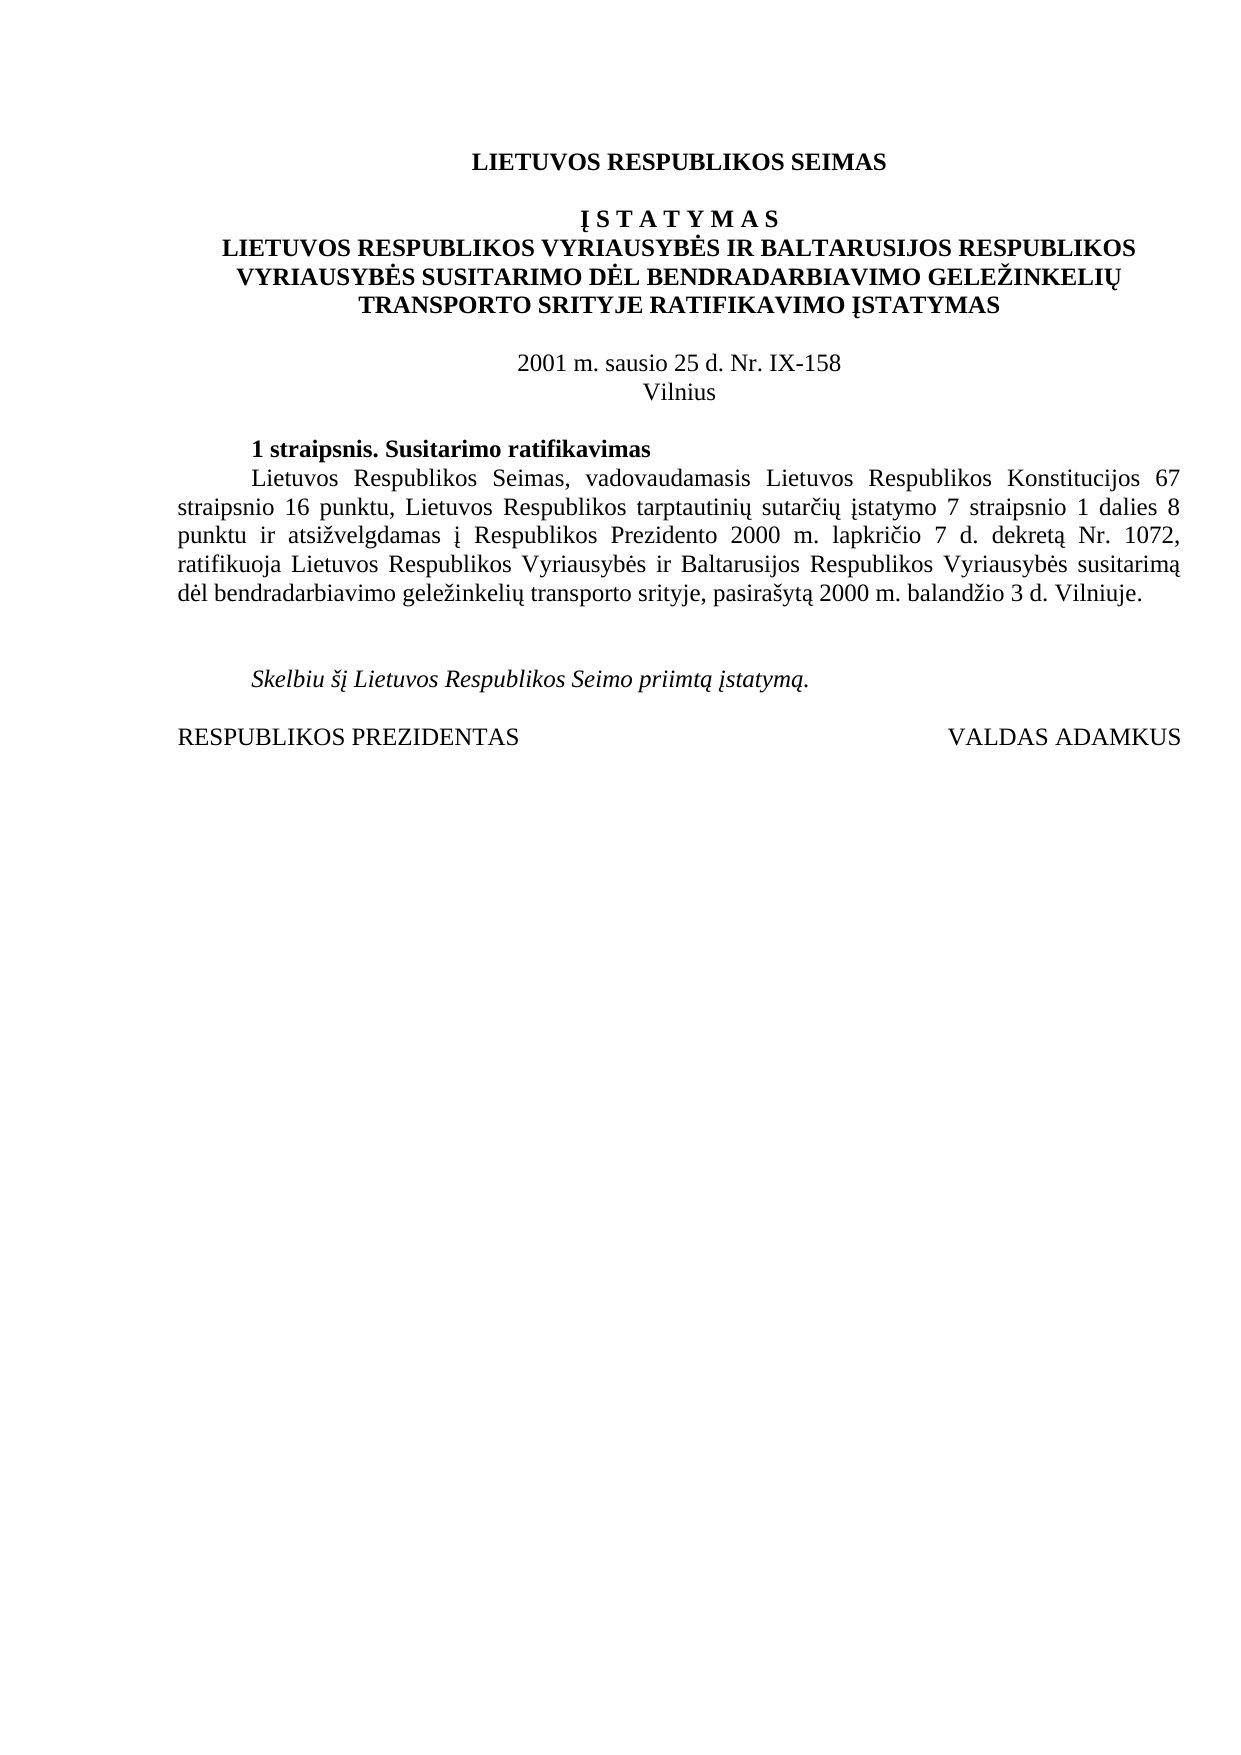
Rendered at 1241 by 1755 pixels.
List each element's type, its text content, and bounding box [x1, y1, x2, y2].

text Skelbiu šį Lietuvos Respublikos Seimo priimtą įstatymą. [177, 664, 1181, 693]
text RESPUBLIKOS PREZIDENTAS VALDAS ADAMKUS [177, 722, 1181, 751]
text LIETUVOS RESPUBLIKOS SEIMAS [177, 147, 1181, 176]
text Į S T A T Y M A S [177, 204, 1181, 233]
text Lietuvos Respublikos Seimas, vadovaudamasis Lietuvos Respublikos Konstitucijos 67 straipsnio 16 punktu, Lietuvos Respublikos tarptautinių sutarčių įstatymo 7 straipsnio 1 dalies 8 punktu ir atsižvelgdamas į Respublikos Prezidento 2000 m. lapkričio 7 d. dekretą Nr. 1072, ratifikuoja Lietuvos Respublikos Vyriausybės ir Baltarusijos Respublikos Vyriausybės susitarimą dėl bendradarbiavimo geležinkelių transporto srityje, pasirašytą 2000 m. balandžio 3 d. Vilniuje. [177, 463, 1181, 607]
text 2001 m. sausio 25 d. Nr. IX-158 [177, 348, 1181, 377]
text 1 straipsnis. Susitarimo ratifikavimas [177, 434, 1181, 463]
text LIETUVOS RESPUBLIKOS VYRIAUSYBĖS IR BALTARUSIJOS RESPUBLIKOS VYRIAUSYBĖS SUSITARIMO DĖL BENDRADARBIAVIMO GELEŽINKELIŲ TRANSPORTO SRITYJE RATIFIKAVIMO ĮSTATYMAS [177, 233, 1181, 319]
text Vilnius [177, 377, 1181, 406]
